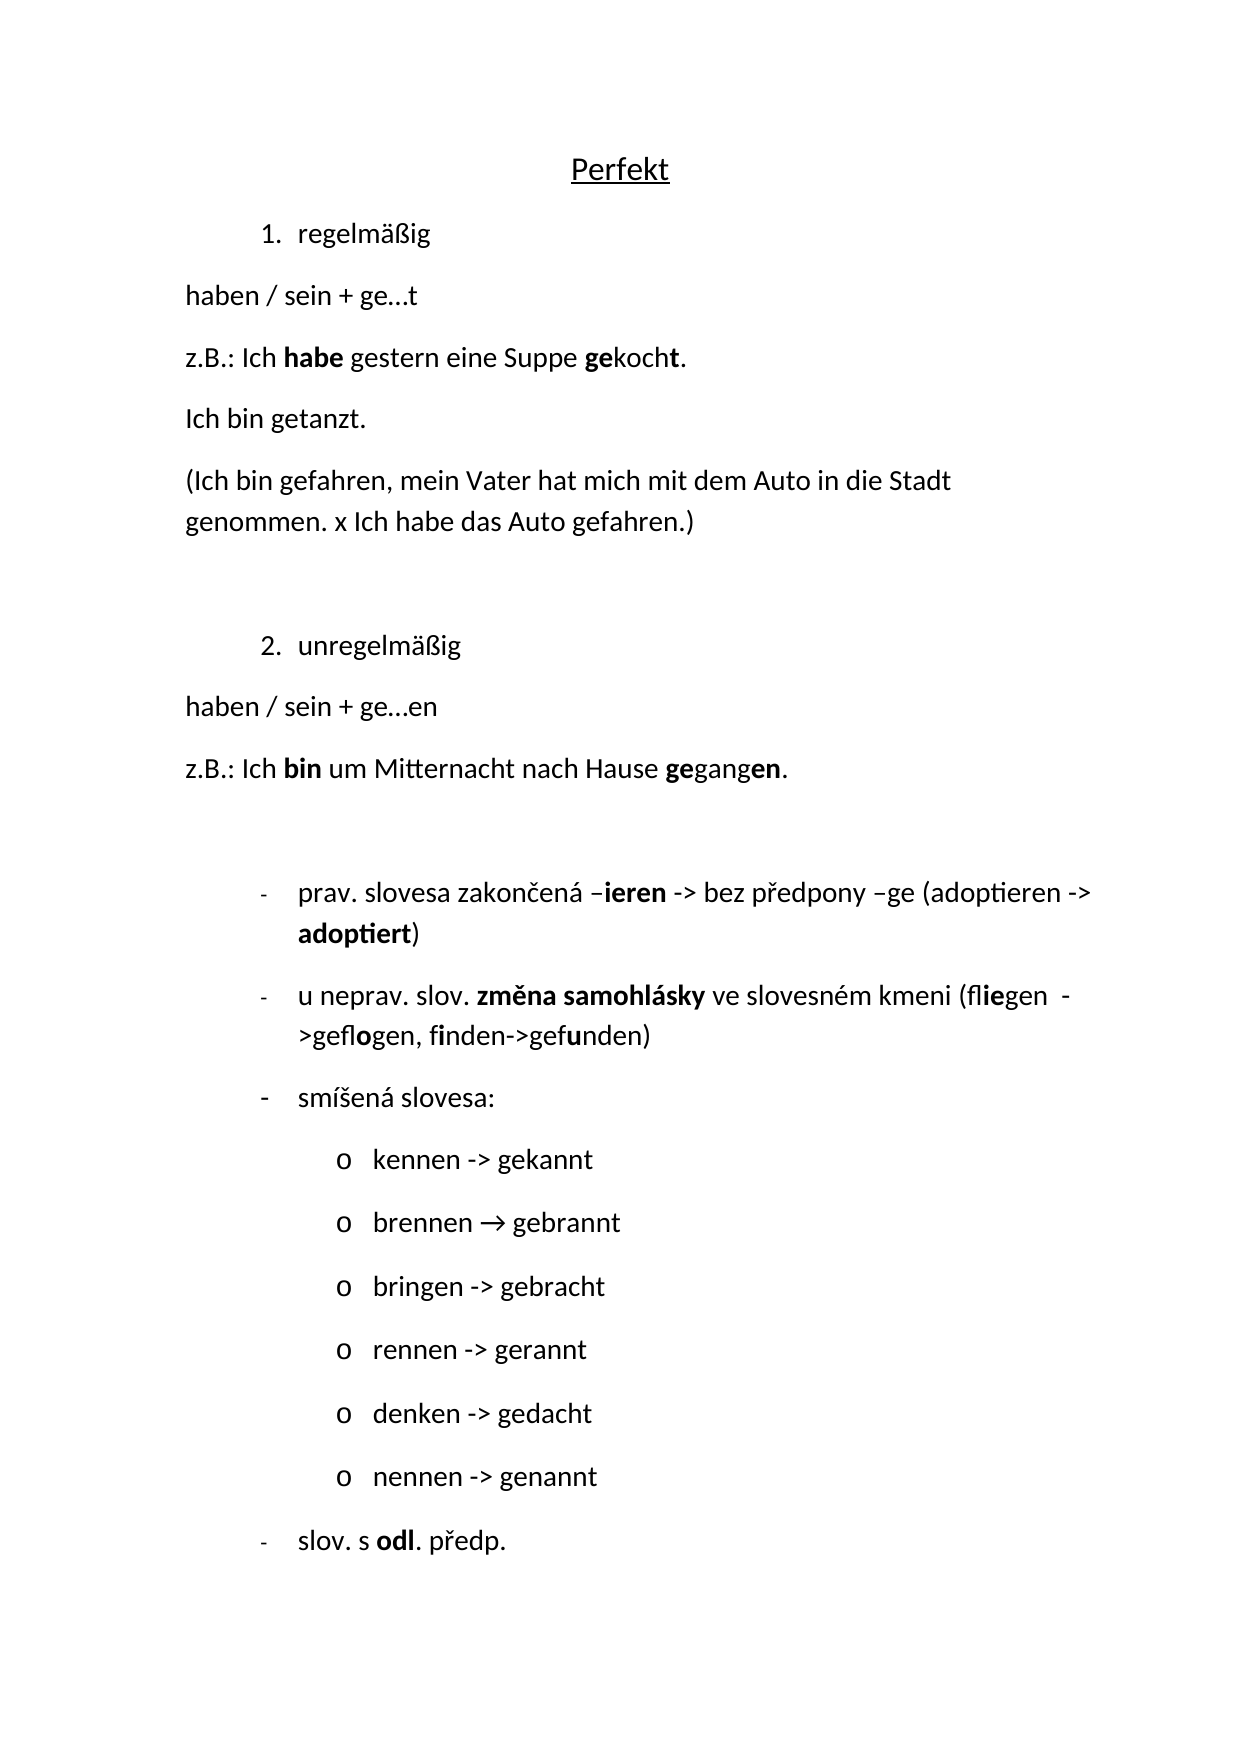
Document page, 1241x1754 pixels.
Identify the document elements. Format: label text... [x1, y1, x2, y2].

list brennen → gebrannt [335, 1204, 1093, 1242]
list bringen -> gebracht [335, 1268, 1093, 1305]
text (Ich bin gefahren, mein Vater hat mich mit dem Auto in die Stadt genommen. x Ich habe das Auto gefahren.) [185, 462, 1093, 539]
text z.B.: Ich bin um Mitternacht nach Hause gegangen. [185, 750, 1093, 786]
text haben / sein + ge…t [185, 277, 1093, 313]
list nennen -> genannt [335, 1458, 1093, 1495]
list unregelmäßig [260, 627, 1093, 662]
list denken -> gedacht [335, 1395, 1093, 1432]
list prav. slovesa zakončená –ieren -> bez předpony –ge (adoptieren -> adoptiert) [260, 874, 1093, 950]
list smíšená slovesa: [260, 1079, 1093, 1115]
text Perfekt [148, 148, 1093, 188]
text haben / sein + ge…en [185, 688, 1093, 724]
text Ich bin getanzt. [185, 401, 1093, 436]
list rennen -> gerannt [335, 1331, 1093, 1368]
list regelmäßig [260, 215, 1093, 251]
list u neprav. slov. změna samohlásky ve slovesném kmeni (fliegen ->geflogen, finden->gefunden) [260, 977, 1093, 1053]
list kennen -> gekannt [335, 1141, 1093, 1178]
text z.B.: Ich habe gestern eine Suppe gekocht. [185, 339, 1093, 374]
list slov. s odl. předp. [260, 1522, 1093, 1557]
